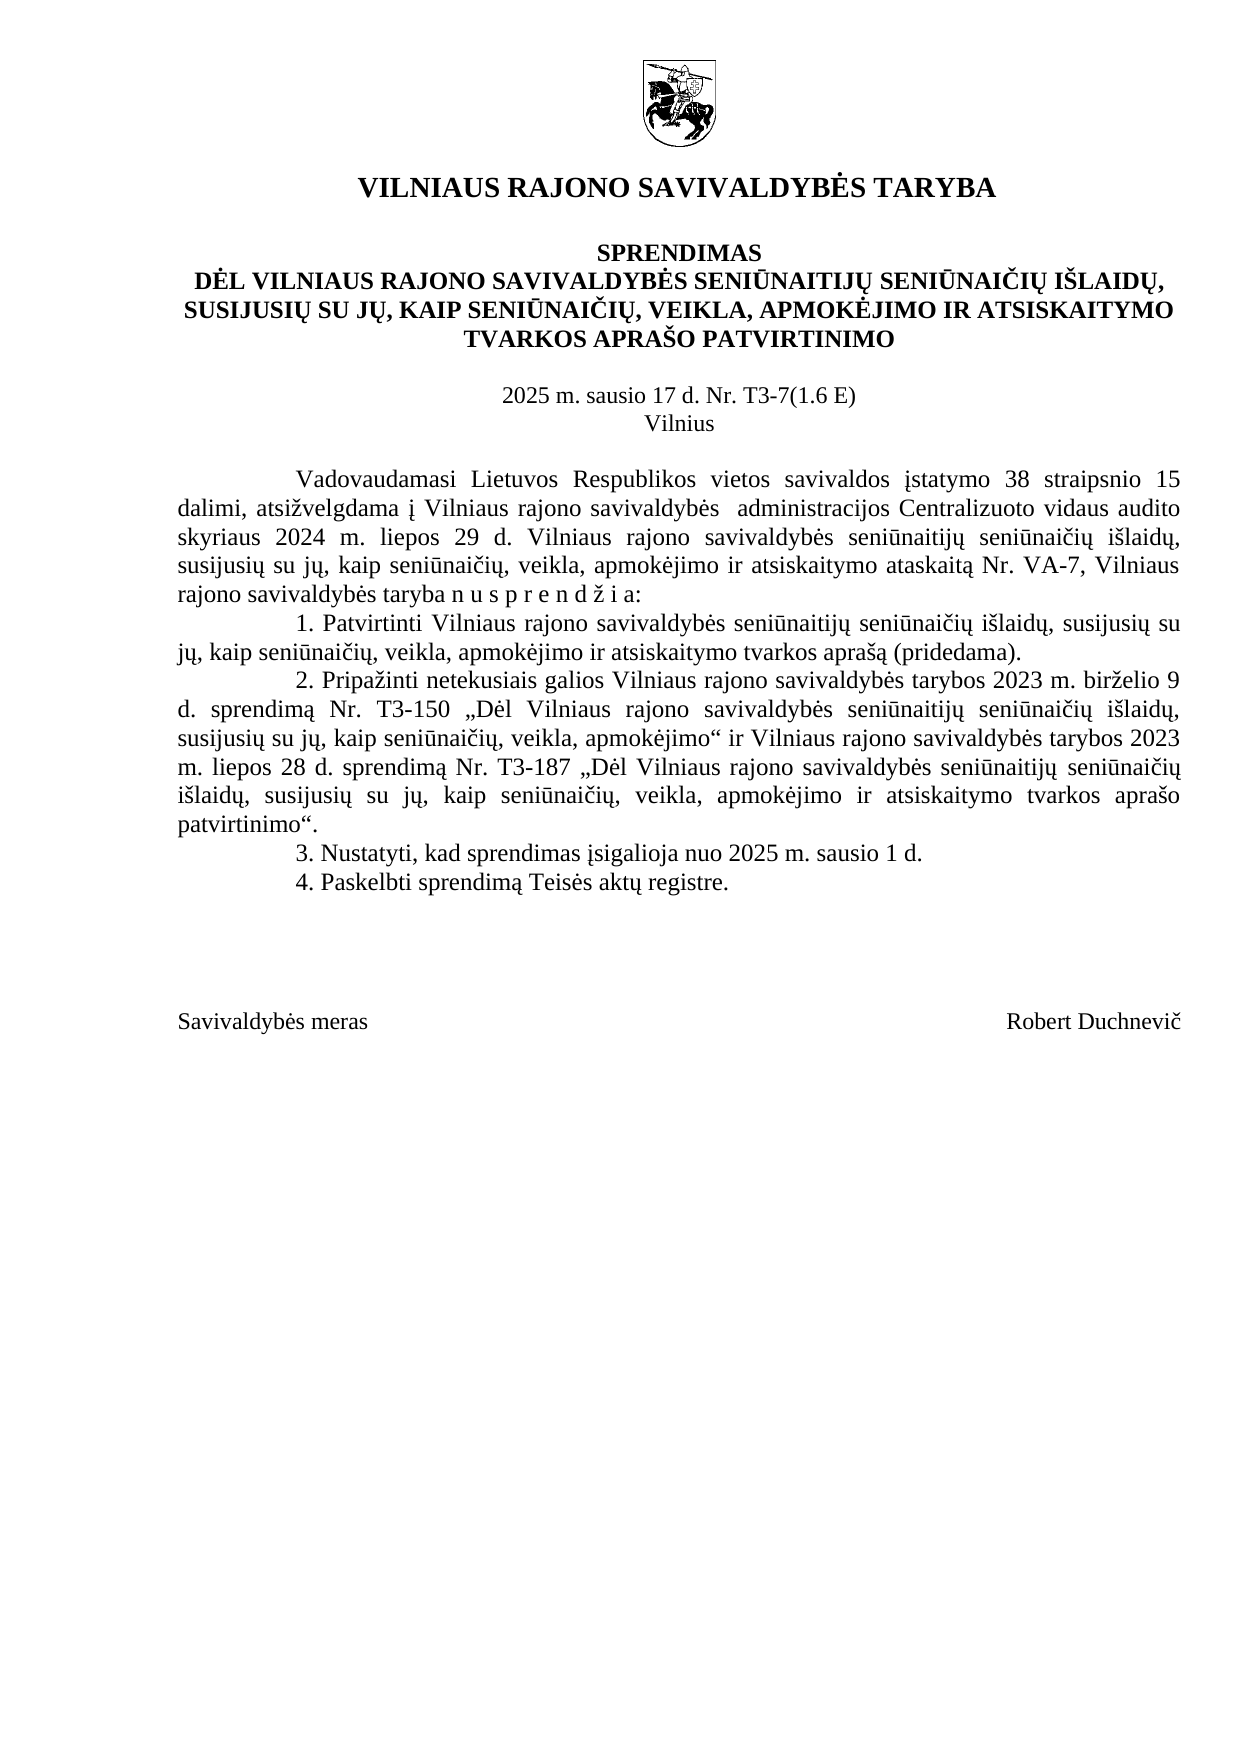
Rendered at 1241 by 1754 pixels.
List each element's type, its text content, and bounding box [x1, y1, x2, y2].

text DĖL VILNIAUS RAJONO SAVIVALDYBĖS SENIŪNAITIJŲ SENIŪNAIČIŲ IŠLAIDŲ, SUSIJUSIŲ SU JŲ, KAIP SENIŪNAIČIŲ, VEIKLA, APMOKĖJIMO IR ATSISKAITYMO TVARKOS APRAŠO PATVIRTINIMO [177, 266, 1181, 353]
text Savivaldybės meras Robert Duchnevič [177, 1007, 1181, 1035]
text SPRENDIMAS [177, 238, 1181, 266]
text 2. Pripažinti netekusiais galios Vilniaus rajono savivaldybės tarybos 2023 m. birželio 9 d. sprendimą Nr. T3-150 „Dėl Vilniaus rajono savivaldybės seniūnaitijų seniūnaičių išlaidų, susijusių su jų, kaip seniūnaičių, veikla, apmokėjimo“ ir Vilniaus rajono savivaldybės tarybos 2023 m. liepos 28 d. sprendimą Nr. T3-187 „Dėl Vilniaus rajono savivaldybės seniūnaitijų seniūnaičių išlaidų, susijusių su jų, kaip seniūnaičių, veikla, apmokėjimo ir atsiskaitymo tvarkos aprašo patvirtinimo“. [177, 666, 1181, 838]
text 2025 m. sausio 17 d. Nr. T3-7(1.6 E) [177, 381, 1181, 409]
text Vadovaudamasi Lietuvos Respublikos vietos savivaldos įstatymo 38 straipsnio 15 dalimi, atsižvelgdama į Vilniaus rajono savivaldybės administracijos Centralizuoto vidaus audito skyriaus 2024 m. liepos 29 d. Vilniaus rajono savivaldybės seniūnaitijų seniūnaičių išlaidų, susijusių su jų, kaip seniūnaičių, veikla, apmokėjimo ir atsiskaitymo ataskaitą Nr. VA-7, Vilniaus rajono savivaldybės taryba n u s p r e n d ž i a: [177, 464, 1181, 608]
text 3. Nustatyti, kad sprendimas įsigalioja nuo 2025 m. sausio 1 d. [177, 838, 1181, 867]
text 1. Patvirtinti Vilniaus rajono savivaldybės seniūnaitijų seniūnaičių išlaidų, susijusių su jų, kaip seniūnaičių, veikla, apmokėjimo ir atsiskaitymo tvarkos aprašą (pridedama). [177, 608, 1181, 666]
text Vilniaus rajono savivaldybės Taryba [177, 171, 1177, 204]
text 4. Paskelbti sprendimą Teisės aktų registre. [177, 867, 1181, 896]
text Vilnius [177, 409, 1181, 437]
